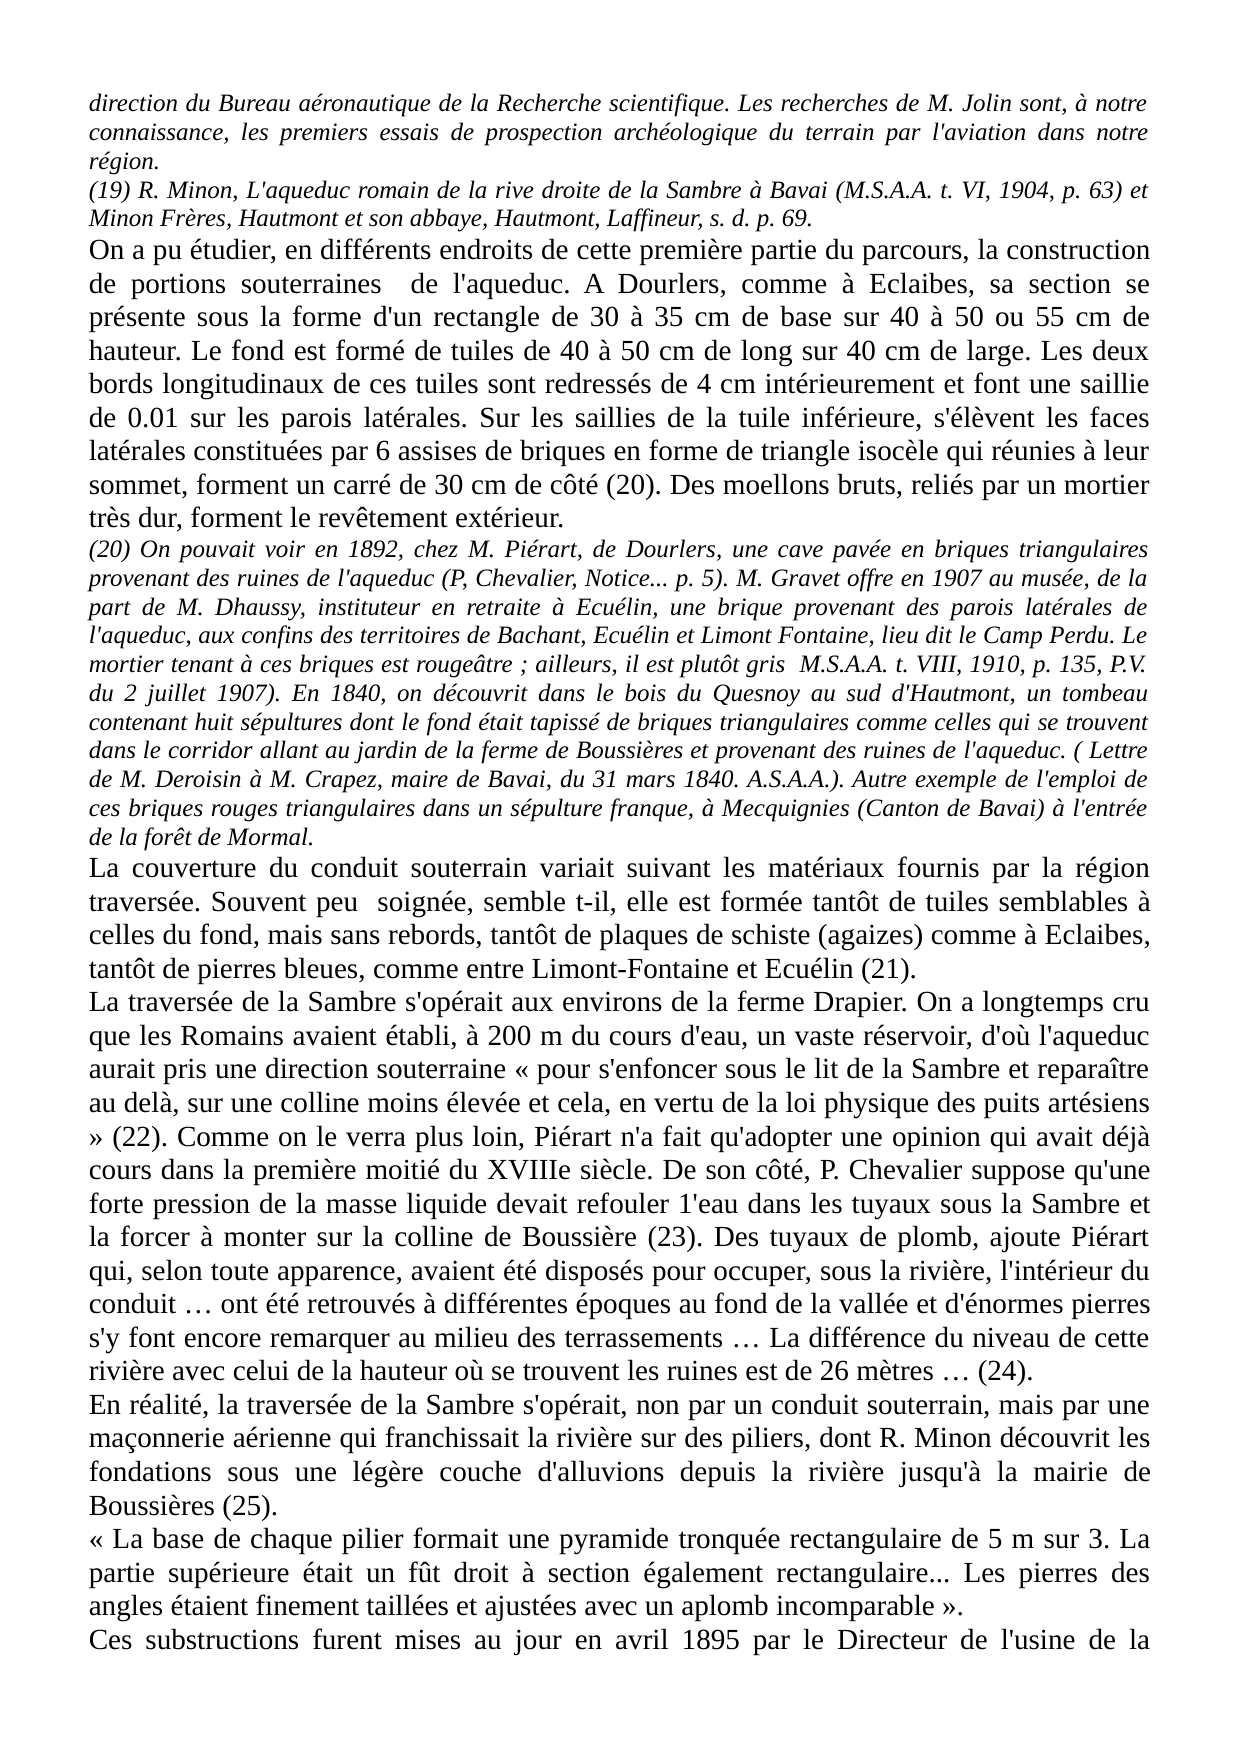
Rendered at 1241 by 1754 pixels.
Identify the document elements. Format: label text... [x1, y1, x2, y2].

text (19) R. Minon, L'aqueduc romain de la rive droite de la Sambre à Bavai (M.S.A.A. t. VI, 1904, p. 63) et Minon Frères, Hautmont et son abbaye, Hautmont, Laffineur, s. d. p. 69. [88, 175, 1152, 232]
text « La base de chaque pilier formait une pyramide tronquée rectangulaire de 5 m sur 3. La partie supérieure était un fût droit à section également rectangulaire... Les pierres des angles étaient finement taillées et ajustées avec un aplomb incomparable ». [88, 1521, 1152, 1622]
text (20) On pouvait voir en 1892, chez M. Piérart, de Dourlers, une cave pavée en briques triangulaires provenant des ruines de l'aqueduc (P, Chevalier, Notice... p. 5). M. Gravet offre en 1907 au musée, de la part de M. Dhaussy, instituteur en retraite à Ecuélin, une brique provenant des parois latérales de l'aqueduc, aux confins des territoires de Bachant, Ecuélin et Limont Fontaine, lieu dit le Camp Perdu. Le mortier tenant à ces briques est rougeâtre ; ailleurs, il est plutôt gris M.S.A.A. t. VIII, 1910, p. 135, P.V. du 2 juillet 1907). En 1840, on découvrit dans le bois du Quesnoy au sud d'Hautmont, un tombeau contenant huit sépultures dont le fond était tapissé de briques triangulaires comme celles qui se trouvent dans le corridor allant au jardin de la ferme de Boussières et provenant des ruines de l'aqueduc. ( Lettre de M. Deroisin à M. Crapez, maire de Bavai, du 31 mars 1840. A.S.A.A.). Autre exemple de l'emploi de ces briques rouges triangulaires dans un sépulture franque, à Mecquignies (Canton de Bavai) à l'entrée de la forêt de Mormal. [88, 534, 1152, 850]
text La couverture du conduit souterrain variait suivant les matériaux fournis par la région traversée. Souvent peu soignée, semble t-il, elle est formée tantôt de tuiles semblables à celles du fond, mais sans rebords, tantôt de plaques de schiste (agaizes) comme à Eclaibes, tantôt de pierres bleues, comme entre Limont-Fontaine et Ecuélin (21). [88, 850, 1152, 984]
text direction du Bureau aéronautique de la Recherche scientifique. Les recherches de M. Jolin sont, à notre connaissance, les premiers essais de prospection archéologique du terrain par l'aviation dans notre région. [88, 88, 1152, 175]
text On a pu étudier, en différents endroits de cette première partie du parcours, la construction de portions souterraines de l'aqueduc. A Dourlers, comme à Eclaibes, sa section se présente sous la forme d'un rectangle de 30 à 35 cm de base sur 40 à 50 ou 55 cm de hauteur. Le fond est formé de tuiles de 40 à 50 cm de long sur 40 cm de large. Les deux bords longitudinaux de ces tuiles sont redressés de 4 cm intérieurement et font une saillie de 0.01 sur les parois latérales. Sur les saillies de la tuile inférieure, s'élèvent les faces latérales constituées par 6 assises de briques en forme de triangle isocèle qui réunies à leur sommet, forment un carré de 30 cm de côté (20). Des moellons bruts, reliés par un mortier très dur, forment le revêtement extérieur. [88, 232, 1152, 534]
text En réalité, la traversée de la Sambre s'opérait, non par un conduit souterrain, mais par une maçonnerie aérienne qui franchissait la rivière sur des piliers, dont R. Minon découvrit les fondations sous une légère couche d'alluvions depuis la rivière jusqu'à la mairie de Boussières (25). [88, 1387, 1152, 1521]
text Ces substructions furent mises au jour en avril 1895 par le Directeur de l'usine de la [88, 1622, 1152, 1655]
text La traversée de la Sambre s'opérait aux environs de la ferme Drapier. On a longtemps cru que les Romains avaient établi, à 200 m du cours d'eau, un vaste réservoir, d'où l'aqueduc aurait pris une direction souterraine « pour s'enfoncer sous le lit de la Sambre et reparaître au delà, sur une colline moins élevée et cela, en vertu de la loi physique des puits artésiens » (22). Comme on le verra plus loin, Piérart n'a fait qu'adopter une opinion qui avait déjà cours dans la première moitié du XVIIIe siècle. De son côté, P. Chevalier suppose qu'une forte pression de la masse liquide devait refouler 1'eau dans les tuyaux sous la Sambre et la forcer à monter sur la colline de Boussière (23). Des tuyaux de plomb, ajoute Piérart qui, selon toute apparence, avaient été disposés pour occuper, sous la rivière, l'intérieur du conduit … ont été retrouvés à différentes époques au fond de la vallée et d'énormes pierres s'y font encore remarquer au milieu des terrassements … La différence du niveau de cette rivière avec celui de la hauteur où se trouvent les ruines est de 26 mètres … (24). [88, 984, 1152, 1387]
